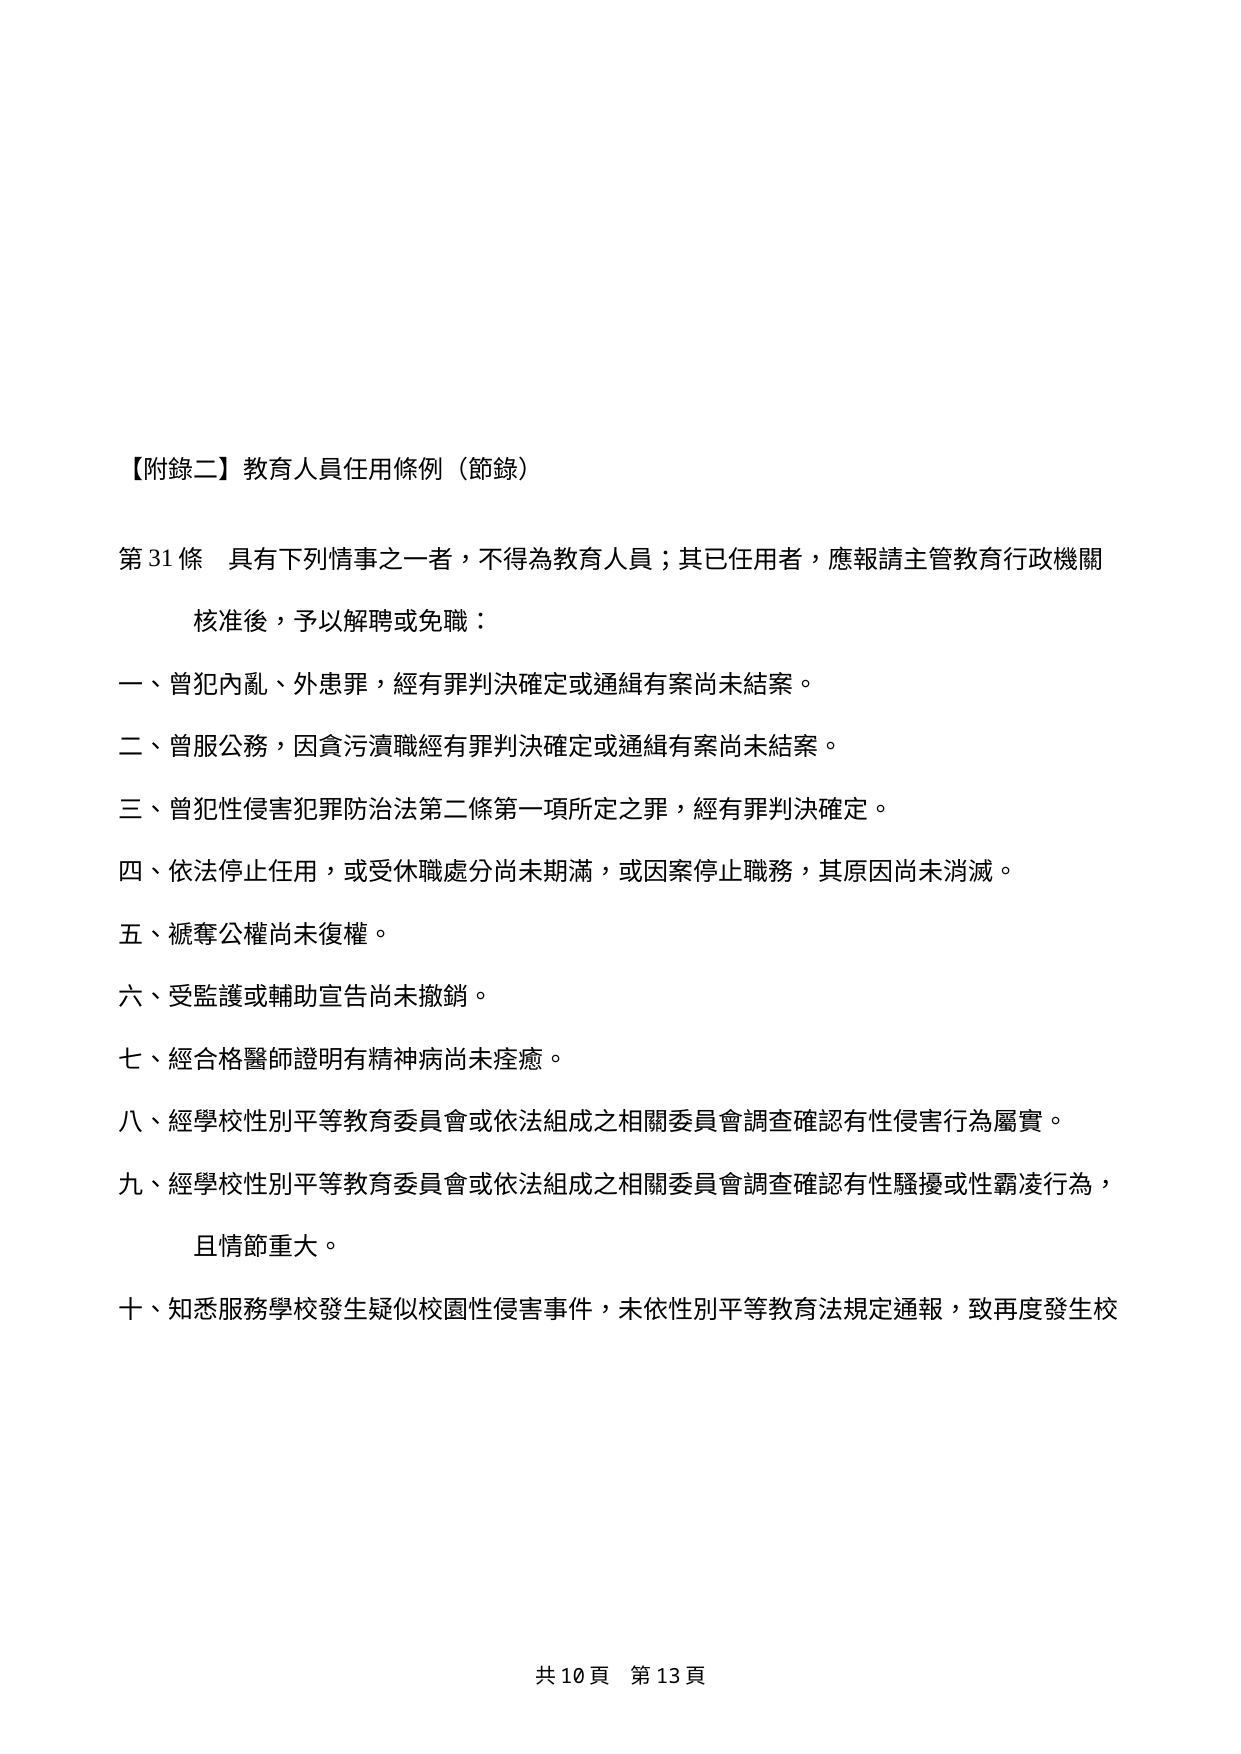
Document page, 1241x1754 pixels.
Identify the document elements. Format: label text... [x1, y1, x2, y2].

text 四、依法停止任用，或受休職處分尚未期滿，或因案停止職務，其原因尚未消滅。 [118, 828, 1122, 891]
text 五、褫奪公權尚未復權。 [118, 891, 1122, 953]
text 八、經學校性別平等教育委員會或依法組成之相關委員會調查確認有性侵害行為屬實。 [118, 1078, 1122, 1141]
text 七、經合格醫師證明有精神病尚未痊癒。 [118, 1016, 1122, 1078]
text 九、經學校性別平等教育委員會或依法組成之相關委員會調查確認有性騷擾或性霸凌行為，且情節重大。 [118, 1141, 1122, 1266]
text 十、知悉服務學校發生疑似校園性侵害事件，未依性別平等教育法規定通報，致再度發生校 [118, 1266, 1122, 1328]
text 第31條 具有下列情事之一者，不得為教育人員；其已任用者，應報請主管教育行政機關核准後，予以解聘或免職： [118, 516, 1122, 641]
text 三、曾犯性侵害犯罪防治法第二條第一項所定之罪，經有罪判決確定。 [118, 766, 1122, 828]
text 一、曾犯內亂、外患罪，經有罪判決確定或通緝有案尚未結案。 [118, 641, 1122, 703]
text 【附錄二】教育人員任用條例（節錄） [118, 445, 1122, 486]
text 六、受監護或輔助宣告尚未撤銷。 [118, 953, 1122, 1016]
text 二、曾服公務，因貪污瀆職經有罪判決確定或通緝有案尚未結案。 [118, 703, 1122, 766]
